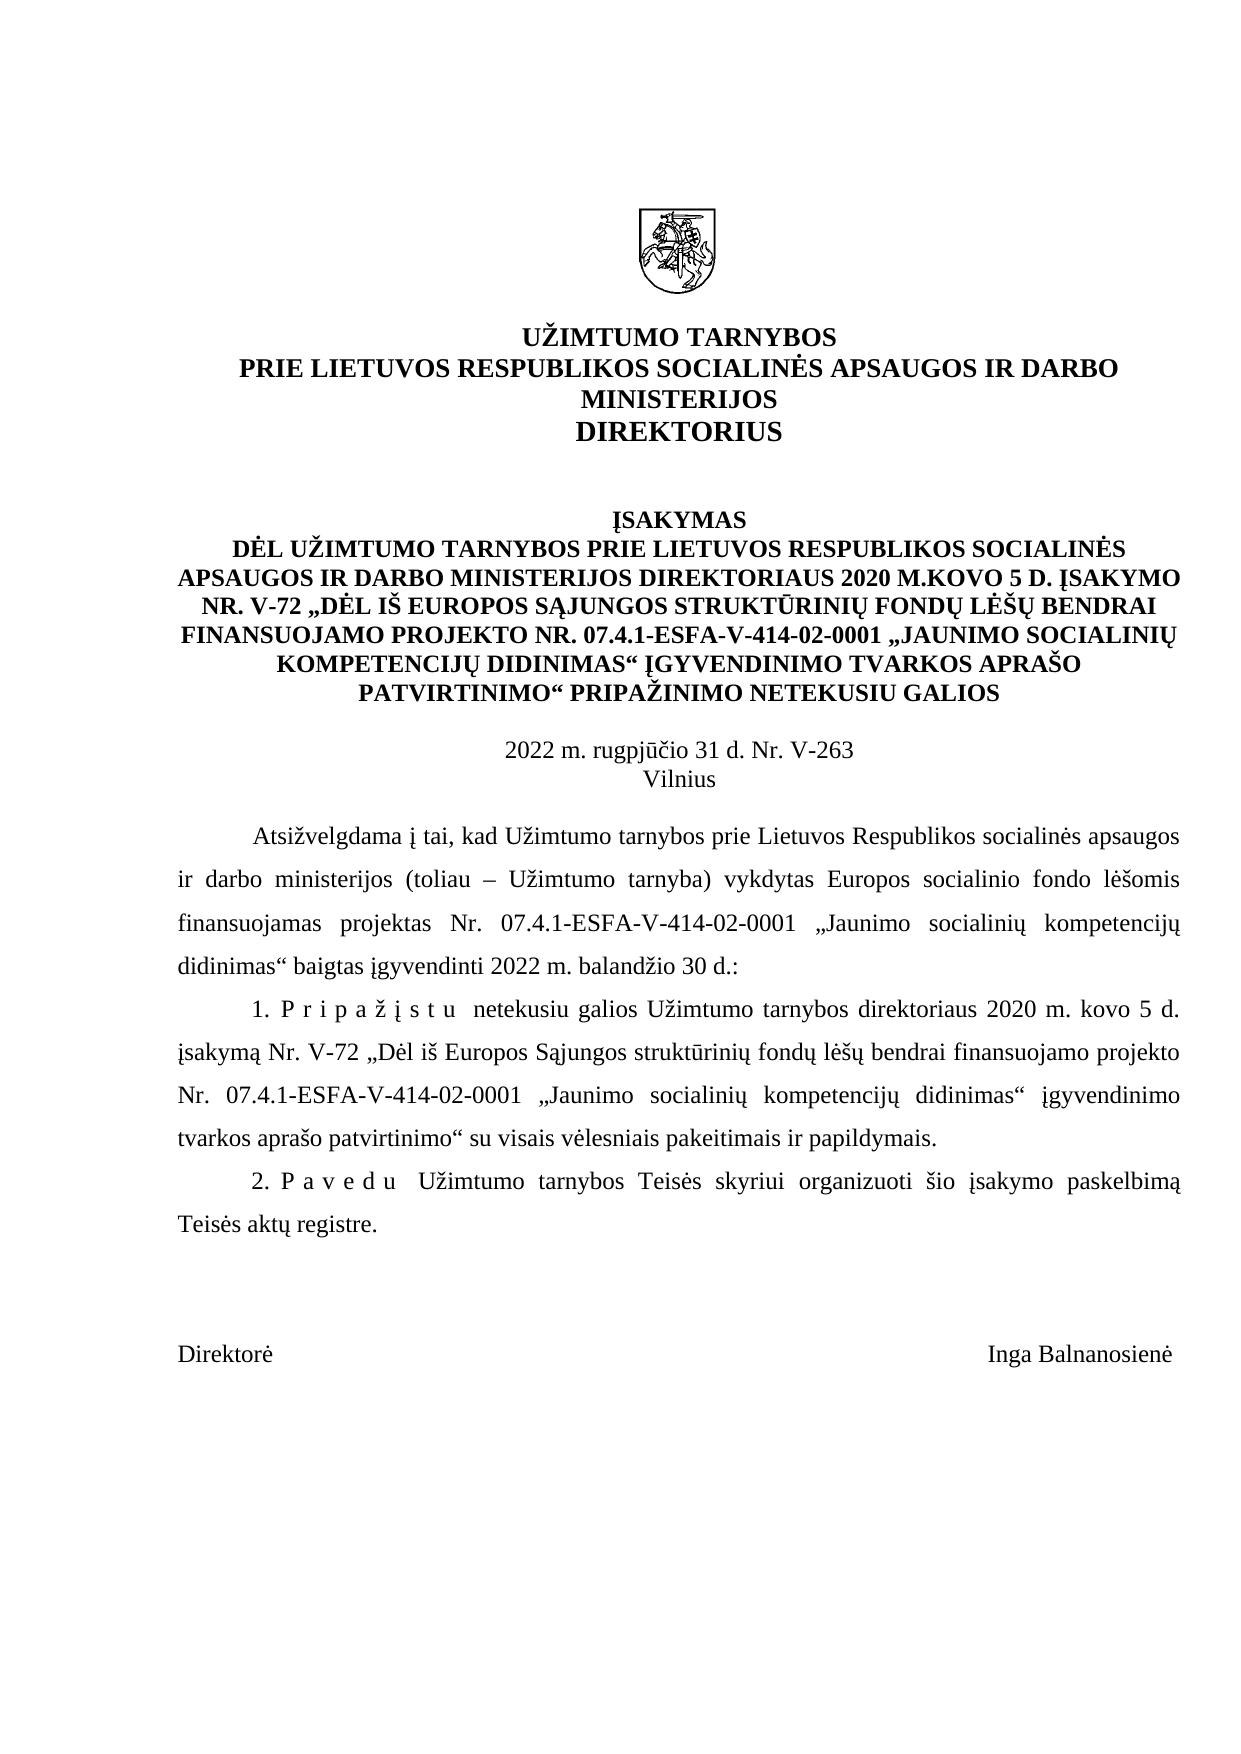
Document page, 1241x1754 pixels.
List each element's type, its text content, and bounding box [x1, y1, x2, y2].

subtitle dėl Užimtumo tarnybos prie Lietuvos Respublikos socialinės apsaugos ir darbo ministerijos DIREKTORIAUS 2020 M.KOVO 5 D. ĮSAKYMo Nr. V-72 „DĖL IŠ EUROPOS SĄJUNGOS STRUKTŪRINIŲ FONDŲ LĖŠŲ BENDRAI FINANSUOJAMO PROJEKTO NR. 07.4.1-ESFA-V-414-02-0001 „JAUNIMO SOCIALINIŲ KOMPETENCIJŲ DIDINIMAS“ ĮGYVENDINIMO TVARKOS APRAŠO PATVIRTINIMO“ pripažinimo netekusiu galios [177, 534, 1181, 706]
text 2022 m. rugpjūčio 31 d. Nr. V-263 [177, 735, 1181, 764]
text prie LIETUVOS RESPUBLIKOS socialinės apsaugos ir darbo ministerijos [177, 352, 1181, 414]
text Direktorė Inga Balnanosienė [177, 1339, 1181, 1368]
text Užimtumo TARNYBOS [177, 321, 1181, 352]
subtitle Vilnius [177, 764, 1181, 793]
text Atsižvelgdama į tai, kad Užimtumo tarnybos prie Lietuvos Respublikos socialinės apsaugos ir darbo ministerijos (toliau – Užimtumo tarnyba) vykdytas Europos socialinio fondo lėšomis finansuojamas projektas Nr. 07.4.1-ESFA-V-414-02-0001 „Jaunimo socialinių kompetencijų didinimas“ baigtas įgyvendinti 2022 m. balandžio 30 d.: [177, 821, 1181, 979]
text DIREKTORIUS [177, 414, 1181, 448]
text 2. Pavedu Užimtumo tarnybos Teisės skyriui organizuoti šio įsakymo paskelbimą Teisės aktų registre. [177, 1166, 1181, 1238]
text 1. Pripažįstu netekusiu galios Užimtumo tarnybos direktoriaus 2020 m. kovo 5 d. įsakymą Nr. V-72 „Dėl iš Europos Sąjungos struktūrinių fondų lėšų bendrai finansuojamo projekto Nr. 07.4.1-ESFA-V-414-02-0001 „Jaunimo socialinių kompetencijų didinimas“ įgyvendinimo tvarkos aprašo patvirtinimo“ su visais vėlesniais pakeitimais ir papildymais. [177, 994, 1181, 1152]
text ĮSAKYMAS [177, 505, 1181, 534]
